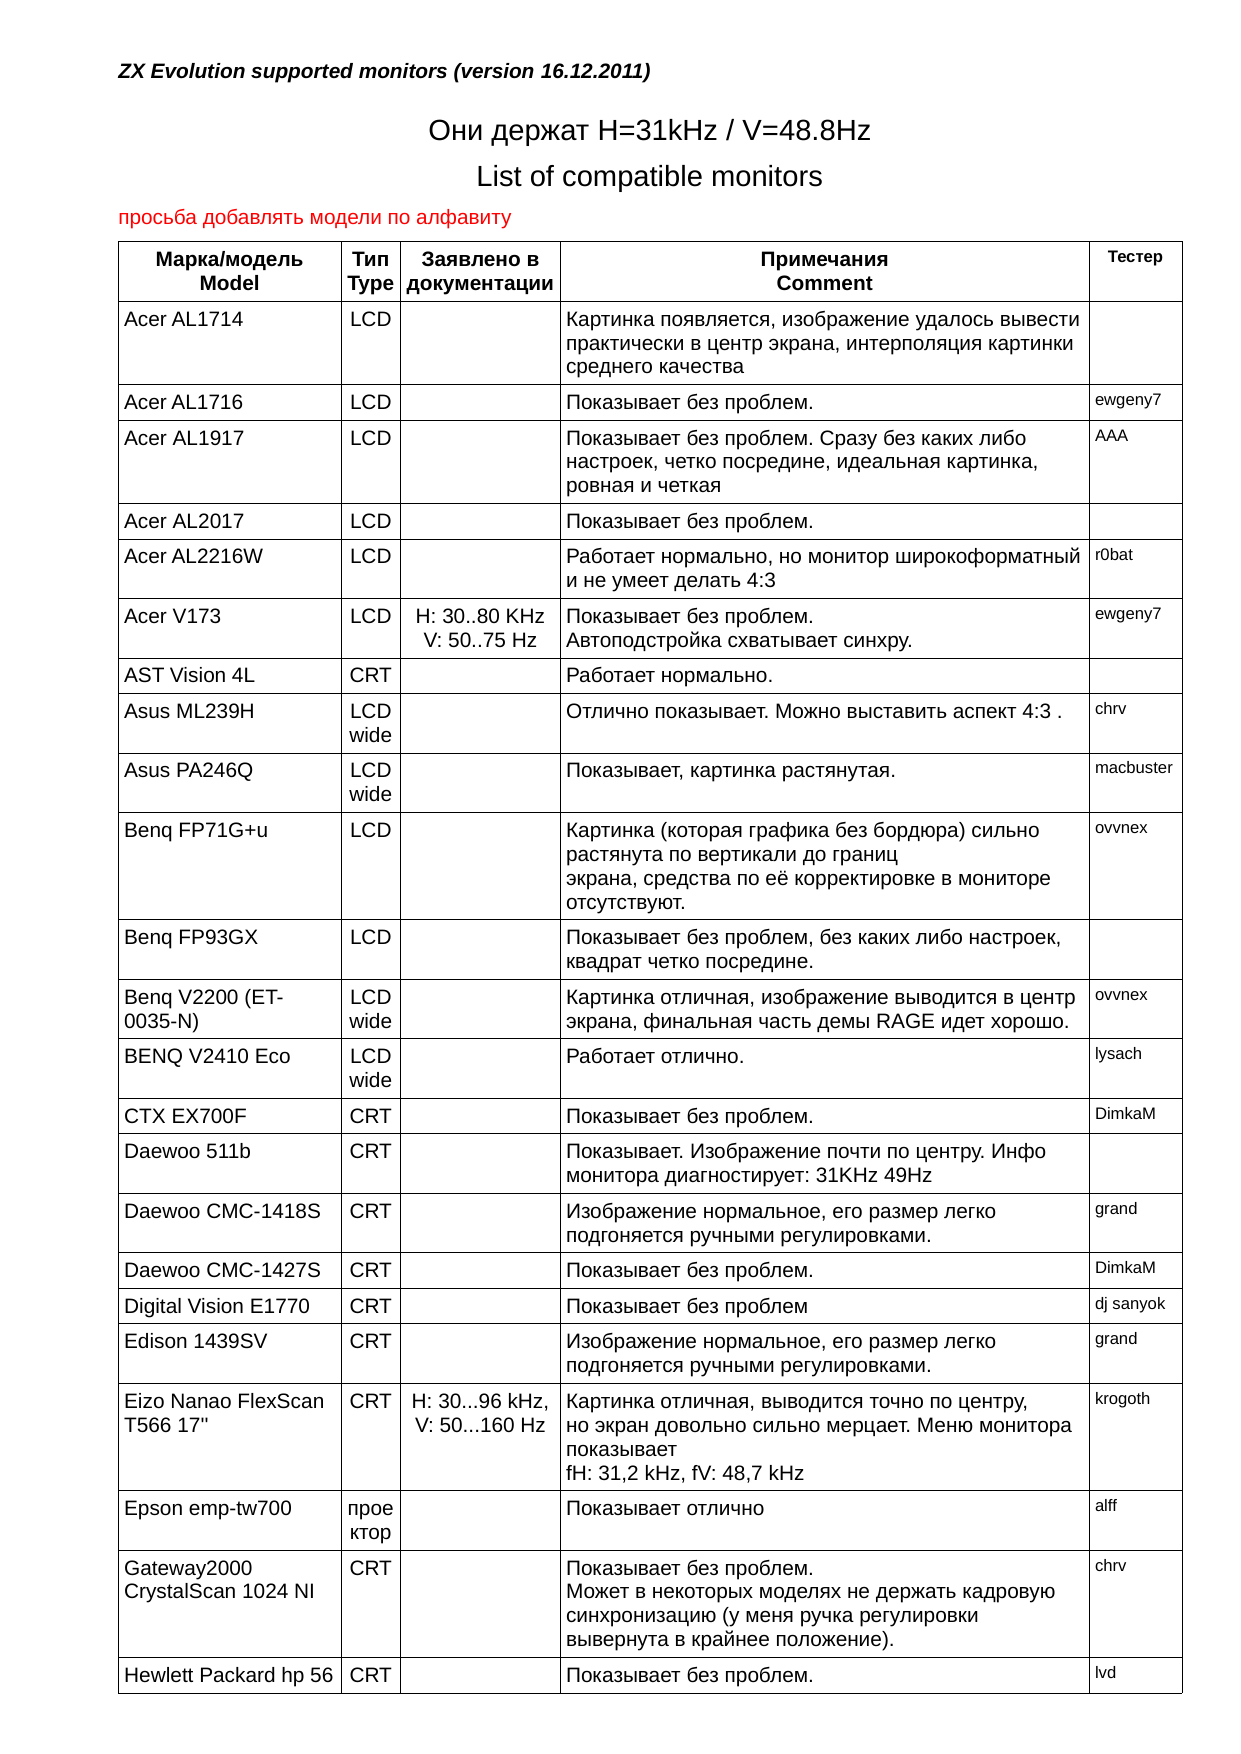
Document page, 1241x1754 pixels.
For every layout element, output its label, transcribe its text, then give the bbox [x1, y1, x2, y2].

table_cell Изображение нормальное, его размер легко подгоняется ручными регулировками. [561, 1324, 1089, 1383]
table_cell DimkaM [1090, 1253, 1182, 1288]
table_cell LCD wide [342, 1039, 400, 1098]
table_cell Показывает без проблем. [561, 1658, 1089, 1692]
table_cell [401, 980, 560, 1038]
table_cell ewgeny7 [1090, 599, 1182, 657]
table_cell Работает нормально. [561, 659, 1089, 693]
table_cell Eizo Nanao FlexScan T566 17'' [119, 1384, 341, 1490]
table_header Тестер [1090, 242, 1182, 301]
table_cell LCD [342, 421, 400, 503]
table_cell [1090, 1134, 1182, 1193]
table_cell chrv [1090, 1551, 1182, 1657]
table_header Тип Type [342, 242, 400, 301]
table_cell [1090, 920, 1182, 979]
table_cell Показывает без проблем. Автоподстройка схватывает синхру. [561, 599, 1089, 657]
table_cell [401, 1039, 560, 1098]
table_cell Показывает без проблем [561, 1289, 1089, 1323]
table_cell CRT [342, 1099, 400, 1133]
table_cell LCD [342, 385, 400, 419]
table_cell Acer AL1714 [119, 302, 341, 384]
table_header Марка/модель Model [119, 242, 341, 301]
table_cell BENQ V2410 Eco [119, 1039, 341, 1098]
table_cell Работает нормально, но монитор широкоформатный и не умеет делать 4:3 [561, 540, 1089, 598]
table_cell [401, 1491, 560, 1549]
table_cell CRT [342, 1194, 400, 1252]
table_header Примечания Comment [561, 242, 1089, 301]
table_cell ovvnex [1090, 980, 1182, 1038]
table_cell H: 30..80 KHz V: 50..75 Hz [401, 599, 560, 657]
table_cell grand [1090, 1324, 1182, 1383]
table_cell LCD [342, 599, 400, 657]
table_cell Показывает без проблем. [561, 504, 1089, 538]
table_cell lysach [1090, 1039, 1182, 1098]
table_cell dj sanyok [1090, 1289, 1182, 1323]
table_cell DimkaM [1090, 1099, 1182, 1133]
table_cell [401, 659, 560, 693]
table_cell [401, 920, 560, 979]
table_cell Показывает без проблем, без каких либо настроек, квадрат четко посредине. [561, 920, 1089, 979]
table_cell Daewoo CMC-1427S [119, 1253, 341, 1288]
table_cell CRT [342, 1658, 400, 1692]
table_cell Digital Vision E1770 [119, 1289, 341, 1323]
table_cell CRT [342, 1134, 400, 1193]
table_cell [401, 504, 560, 538]
table_cell Показывает отлично [561, 1491, 1089, 1549]
table_cell CRT [342, 1289, 400, 1323]
table_cell [401, 1551, 560, 1657]
table_cell Gateway2000 CrystalScan 1024 NI [119, 1551, 341, 1657]
table_cell [1090, 302, 1182, 384]
table_cell r0bat [1090, 540, 1182, 598]
table_cell CRT [342, 1384, 400, 1490]
table_cell grand [1090, 1194, 1182, 1252]
table_cell Acer AL1716 [119, 385, 341, 419]
table_cell Acer AL1917 [119, 421, 341, 503]
table_cell Показывает, картинка растянутая. [561, 754, 1089, 812]
table_cell [401, 1099, 560, 1133]
text List of compatible monitors [118, 158, 1181, 192]
table_cell [401, 1289, 560, 1323]
table_cell AST Vision 4L [119, 659, 341, 693]
table_cell Acer AL2017 [119, 504, 341, 538]
table_cell CTX EX700F [119, 1099, 341, 1133]
table_cell Epson emp-tw700 [119, 1491, 341, 1549]
table_cell LCD [342, 813, 400, 919]
table_cell Картинка (которая графика без бордюра) сильно растянута по вертикали до границ экрана, средства по её корректировке в мониторе отсутствуют. [561, 813, 1089, 919]
table_cell Hewlett Packard hp 56 [119, 1658, 341, 1692]
table_cell CRT [342, 1253, 400, 1288]
table_cell [1090, 504, 1182, 538]
table_cell [401, 1194, 560, 1252]
table_cell Показывает. Изображение почти по центру. Инфо монитора диагностирует: 31KHz 49Hz [561, 1134, 1089, 1193]
table_cell [401, 385, 560, 419]
table_cell [401, 540, 560, 598]
table_cell alff [1090, 1491, 1182, 1549]
table_cell Benq FP71G+u [119, 813, 341, 919]
table_cell Картинка отличная, изображение выводится в центр экрана, финальная часть демы RAGE идет хорошо. [561, 980, 1089, 1038]
table_cell Acer V173 [119, 599, 341, 657]
table_cell Benq FP93GX [119, 920, 341, 979]
table_cell AAA [1090, 421, 1182, 503]
table_cell Показывает без проблем. [561, 1253, 1089, 1288]
table_cell LCD wide [342, 754, 400, 812]
table_cell LCD [342, 504, 400, 538]
table_cell [401, 302, 560, 384]
table_cell H: 30...96 kHz, V: 50...160 Hz [401, 1384, 560, 1490]
text Они держат H=31kHz / V=48.8Hz [118, 112, 1181, 146]
table_cell проектор [342, 1491, 400, 1549]
table_cell CRT [342, 659, 400, 693]
table_cell ovvnex [1090, 813, 1182, 919]
table_cell CRT [342, 1324, 400, 1383]
table_cell [401, 754, 560, 812]
table_cell [401, 1658, 560, 1692]
table_header Заявлено в документации [401, 242, 560, 301]
table_cell Asus ML239H [119, 694, 341, 752]
table_cell CRT [342, 1551, 400, 1657]
table_cell LCD [342, 302, 400, 384]
table_cell [401, 813, 560, 919]
table_cell [401, 1134, 560, 1193]
table_cell LCD wide [342, 694, 400, 752]
table_cell Показывает без проблем. [561, 385, 1089, 419]
table_cell Отлично показывает. Можно выставить аспект 4:3 . [561, 694, 1089, 752]
table_cell Показывает без проблем. Может в некоторых моделях не держать кадровую синхронизацию (у меня ручка регулировки вывернута в крайнее положение). [561, 1551, 1089, 1657]
table_cell Daewoo CMC-1418S [119, 1194, 341, 1252]
table_cell Картинка отличная, выводится точно по центру, но экран довольно сильно мерцает. Меню монитора показывает fH: 31,2 kHz, fV: 48,7 kHz [561, 1384, 1089, 1490]
table_cell [401, 421, 560, 503]
table_cell ewgeny7 [1090, 385, 1182, 419]
table_cell Daewoo 511b [119, 1134, 341, 1193]
text просьба добавлять модели по алфавиту [118, 204, 1181, 228]
table_cell Показывает без проблем. [561, 1099, 1089, 1133]
table_cell Изображение нормальное, его размер легко подгоняется ручными регулировками. [561, 1194, 1089, 1252]
table_cell macbuster [1090, 754, 1182, 812]
table_cell Работает отлично. [561, 1039, 1089, 1098]
table_cell Edison 1439SV [119, 1324, 341, 1383]
table_cell lvd [1090, 1658, 1182, 1692]
table_cell LCD [342, 540, 400, 598]
table_cell Картинка появляется, изображение удалось вывести практически в центр экрана, интерполяция картинки среднего качества [561, 302, 1089, 384]
table_cell LCD wide [342, 980, 400, 1038]
table_cell [1090, 659, 1182, 693]
table_cell Benq V2200 (ET-0035-N) [119, 980, 341, 1038]
table_cell Asus PA246Q [119, 754, 341, 812]
table_cell [401, 1253, 560, 1288]
table_cell [401, 694, 560, 752]
table_cell [401, 1324, 560, 1383]
table_cell Показывает без проблем. Сразу без каких либо настроек, четко посредине, идеальная картинка, ровная и четкая [561, 421, 1089, 503]
table_cell LCD [342, 920, 400, 979]
table_cell chrv [1090, 694, 1182, 752]
table_cell krogoth [1090, 1384, 1182, 1490]
table_cell Acer AL2216W [119, 540, 341, 598]
